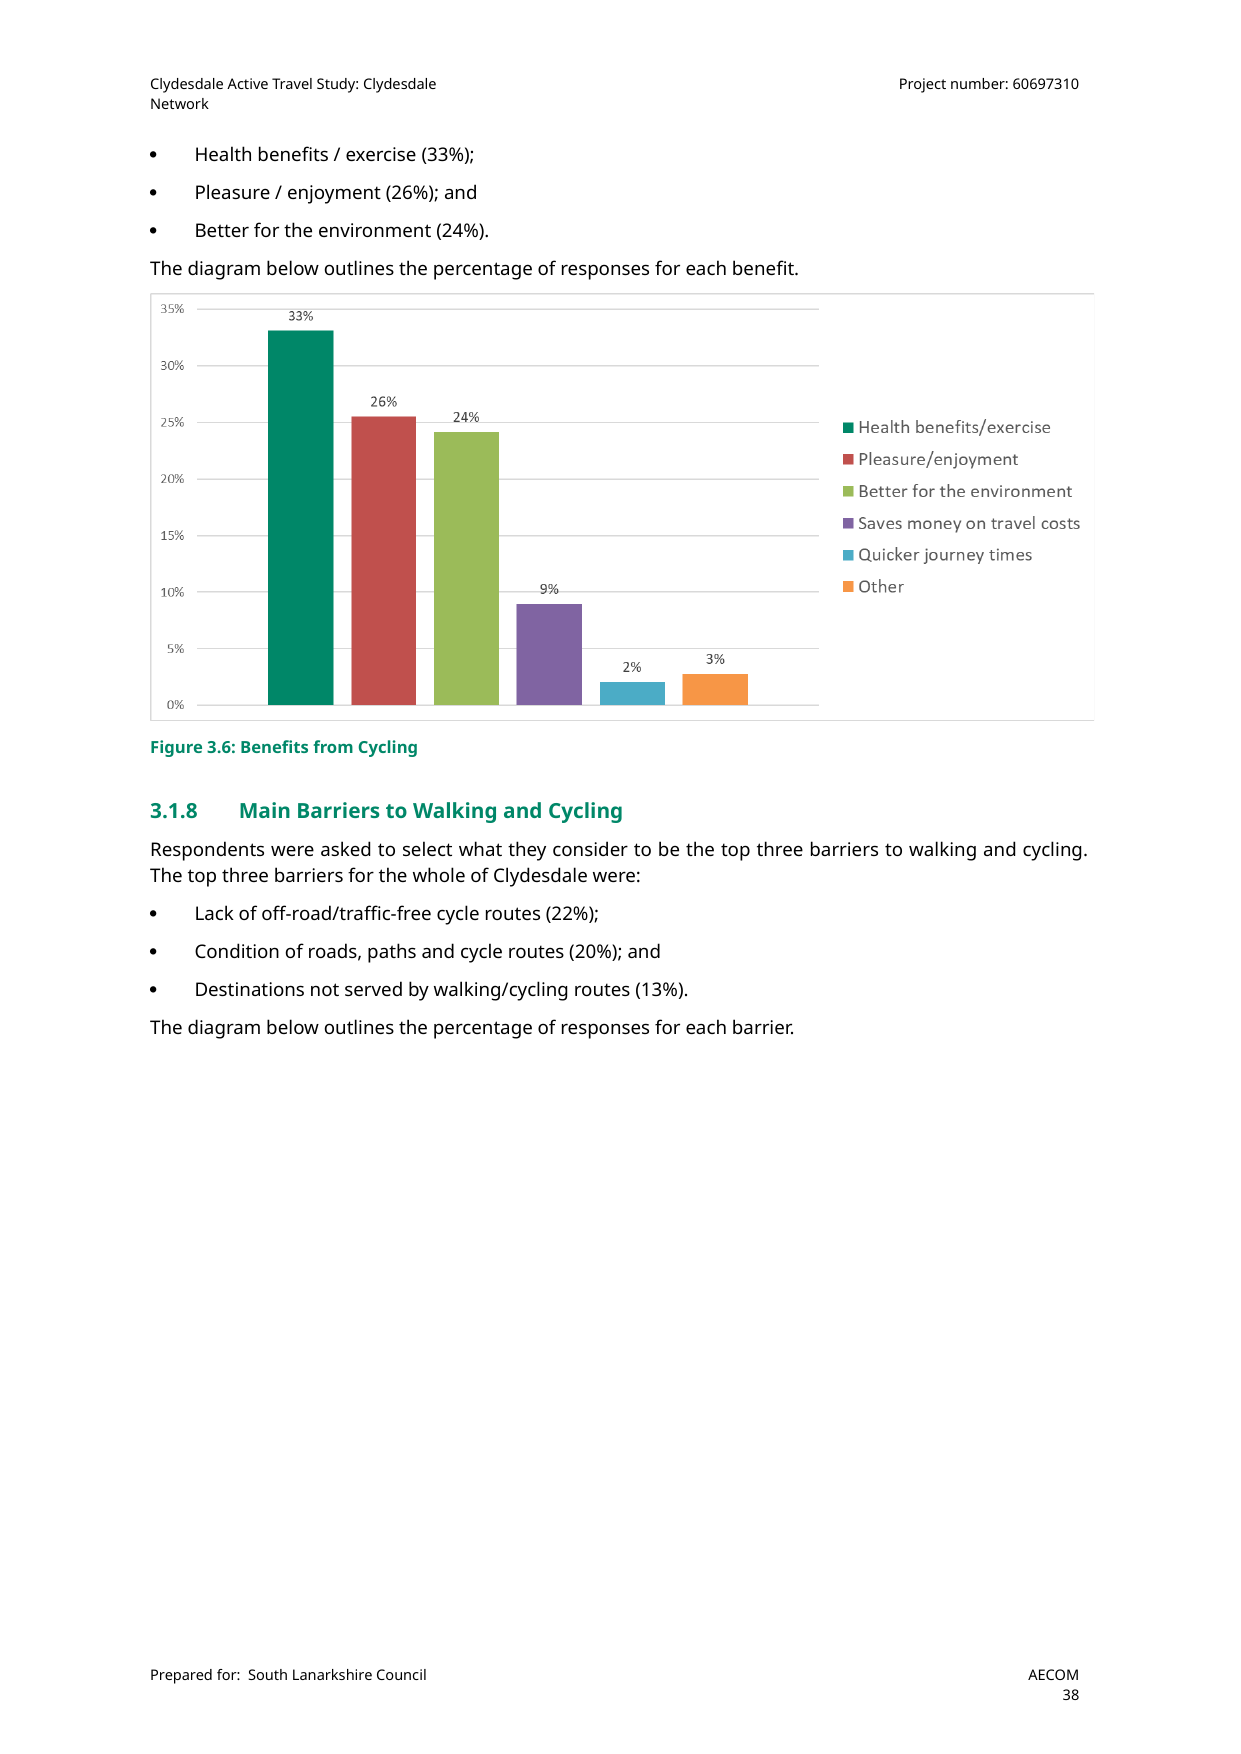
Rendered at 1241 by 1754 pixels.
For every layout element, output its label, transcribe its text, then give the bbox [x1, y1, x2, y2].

list Destinations not served by walking/cycling routes (13%). [150, 976, 1090, 1002]
subtitle Main Barriers to Walking and Cycling [150, 796, 1090, 824]
list Pleasure / enjoyment (26%); and [150, 180, 1090, 205]
text Figure 3.6: Benefits from Cycling [150, 733, 1090, 758]
list Lack of off-road/traffic-free cycle routes (22%); [150, 900, 1090, 926]
text Respondents were asked to select what they consider to be the top three barriers to walking and cycling. The top three barriers for the whole of Clydesdale were: [150, 837, 1090, 888]
list Condition of roads, paths and cycle routes (20%); and [150, 938, 1090, 964]
list The diagram below outlines the percentage of responses for each barrier. [150, 1014, 1090, 1040]
list Better for the environment (24%). [150, 218, 1090, 243]
list The diagram below outlines the percentage of responses for each benefit. [150, 256, 1090, 281]
list Health benefits / exercise (33%); [150, 142, 1090, 167]
